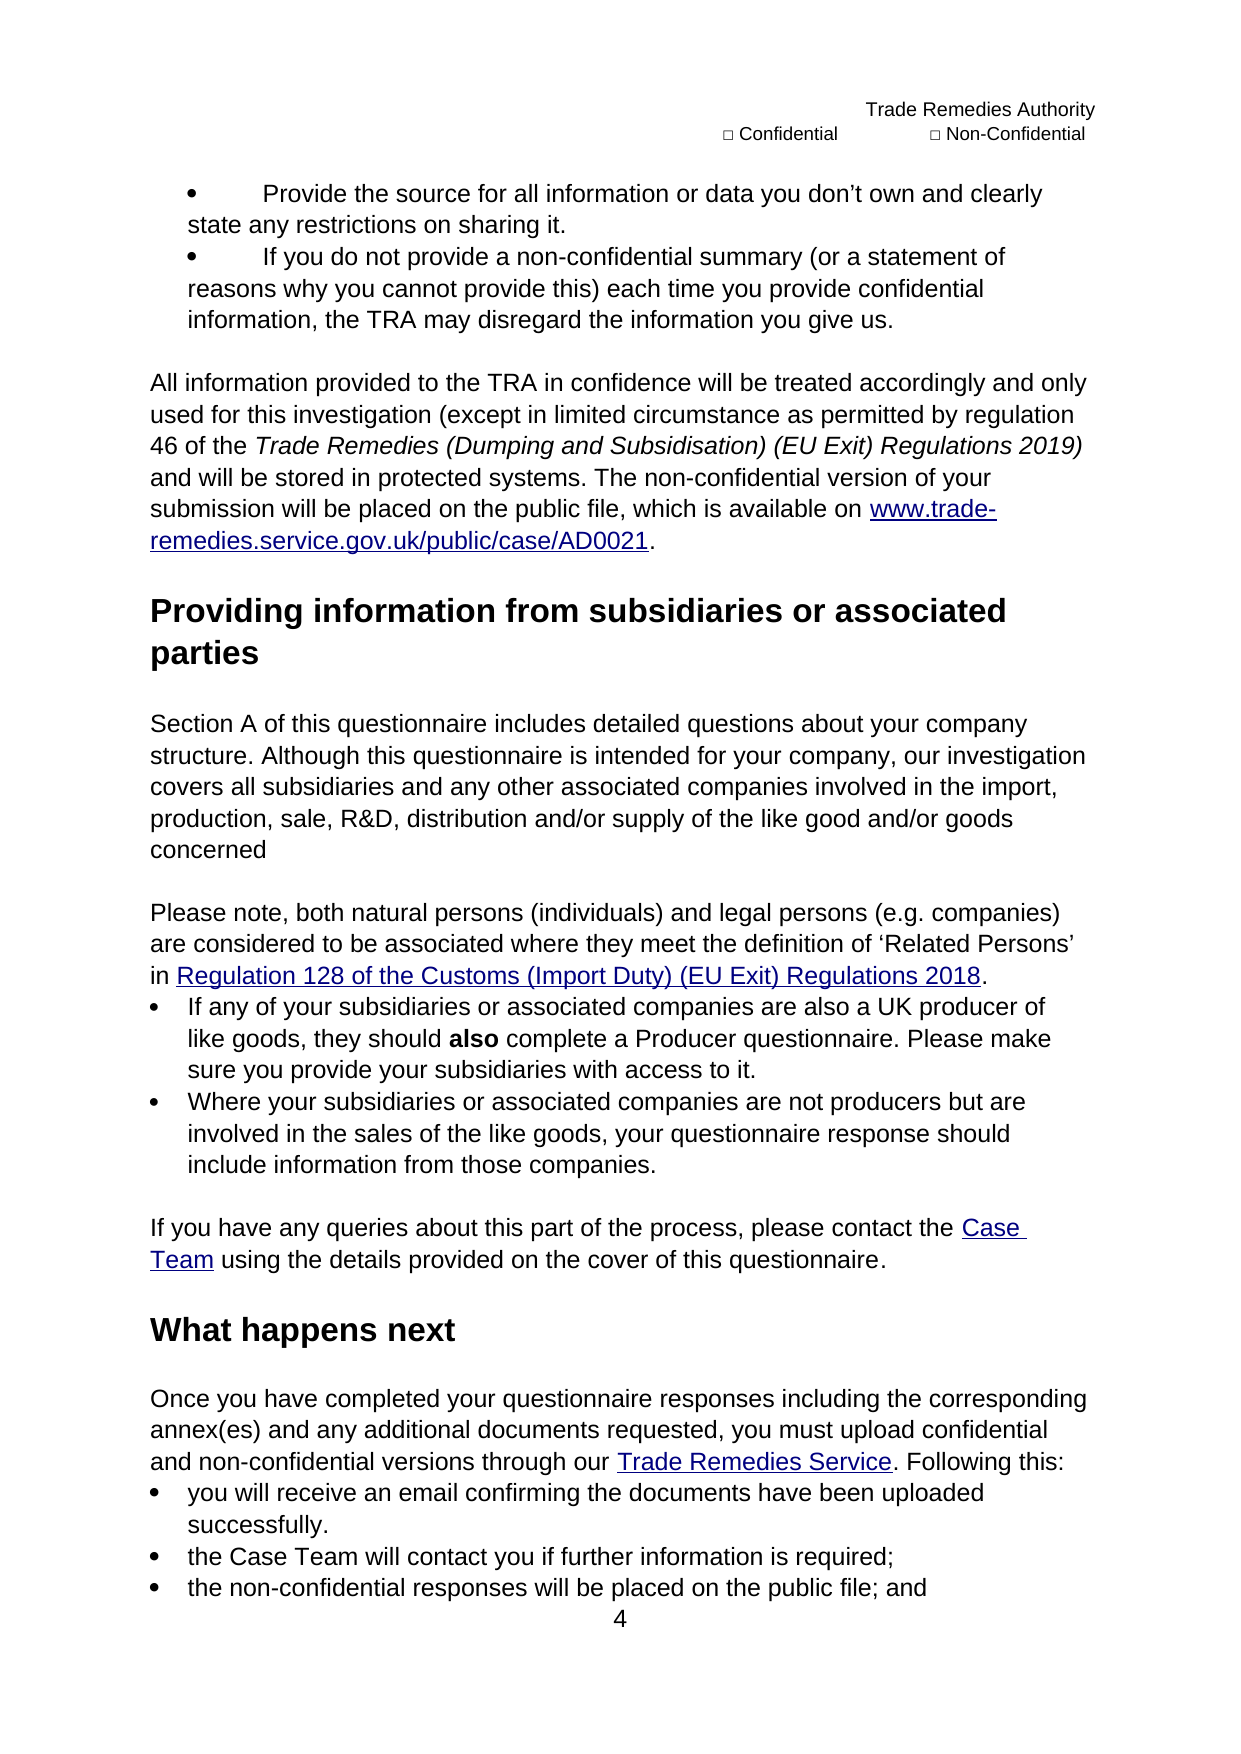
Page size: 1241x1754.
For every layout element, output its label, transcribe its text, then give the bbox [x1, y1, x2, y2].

list Provide the source for all information or data you don’t own and clearly state any restrictions on sharing it. [187, 179, 1090, 239]
text Section A of this questionnaire includes detailed questions about your company structure. Although this questionnaire is intended for your company, our investigation covers all subsidiaries and any other associated companies involved in the import, production, sale, R&D, distribution and/or supply of the like good and/or goods concerned [150, 709, 1090, 864]
text Once you have completed your questionnaire responses including the corresponding annex(es) and any additional documents requested, you must upload confidential and non-confidential versions through our Trade Remedies Service. Following this: [150, 1384, 1090, 1476]
list Where your subsidiaries or associated companies are not producers but are involved in the sales of the like goods, your questionnaire response should include information from those companies. [150, 1087, 1090, 1179]
text Please note, both natural persons (individuals) and legal persons (e.g. companies) are considered to be associated where they meet the definition of ‘Related Persons’ in Regulation 128 of the Customs (Import Duty) (EU Exit) Regulations 2018. [150, 898, 1090, 989]
subtitle What happens next [150, 1310, 1090, 1348]
list the non-confidential responses will be placed on the public file; and [150, 1573, 1090, 1602]
list you will receive an email confirming the documents have been uploaded successfully. [150, 1478, 1090, 1539]
list If any of your subsidiaries or associated companies are also a UK producer of like goods, they should also complete a Producer questionnaire. Please make sure you provide your subsidiaries with access to it. [150, 992, 1090, 1084]
text If you have any queries about this part of the process, please contact the Case Team using the details provided on the cover of this questionnaire. [150, 1213, 1090, 1273]
list If you do not provide a non-confidential summary (or a statement of reasons why you cannot provide this) each time you provide confidential information, the TRA may disregard the information you give us. [187, 242, 1090, 334]
subtitle Providing information from subsidiaries or associated parties [150, 591, 1090, 672]
text All information provided to the TRA in confidence will be treated accordingly and only used for this investigation (except in limited circumstance as permitted by regulation 46 of the Trade Remedies (Dumping and Subsidisation) (EU Exit) Regulations 2019) and will be stored in protected systems. The non-confidential version of your submission will be placed on the public file, which is available on www.trade-remedies.service.gov.uk/public/case/AD0021. [150, 368, 1090, 555]
list the Case Team will contact you if further information is required; [150, 1542, 1090, 1570]
